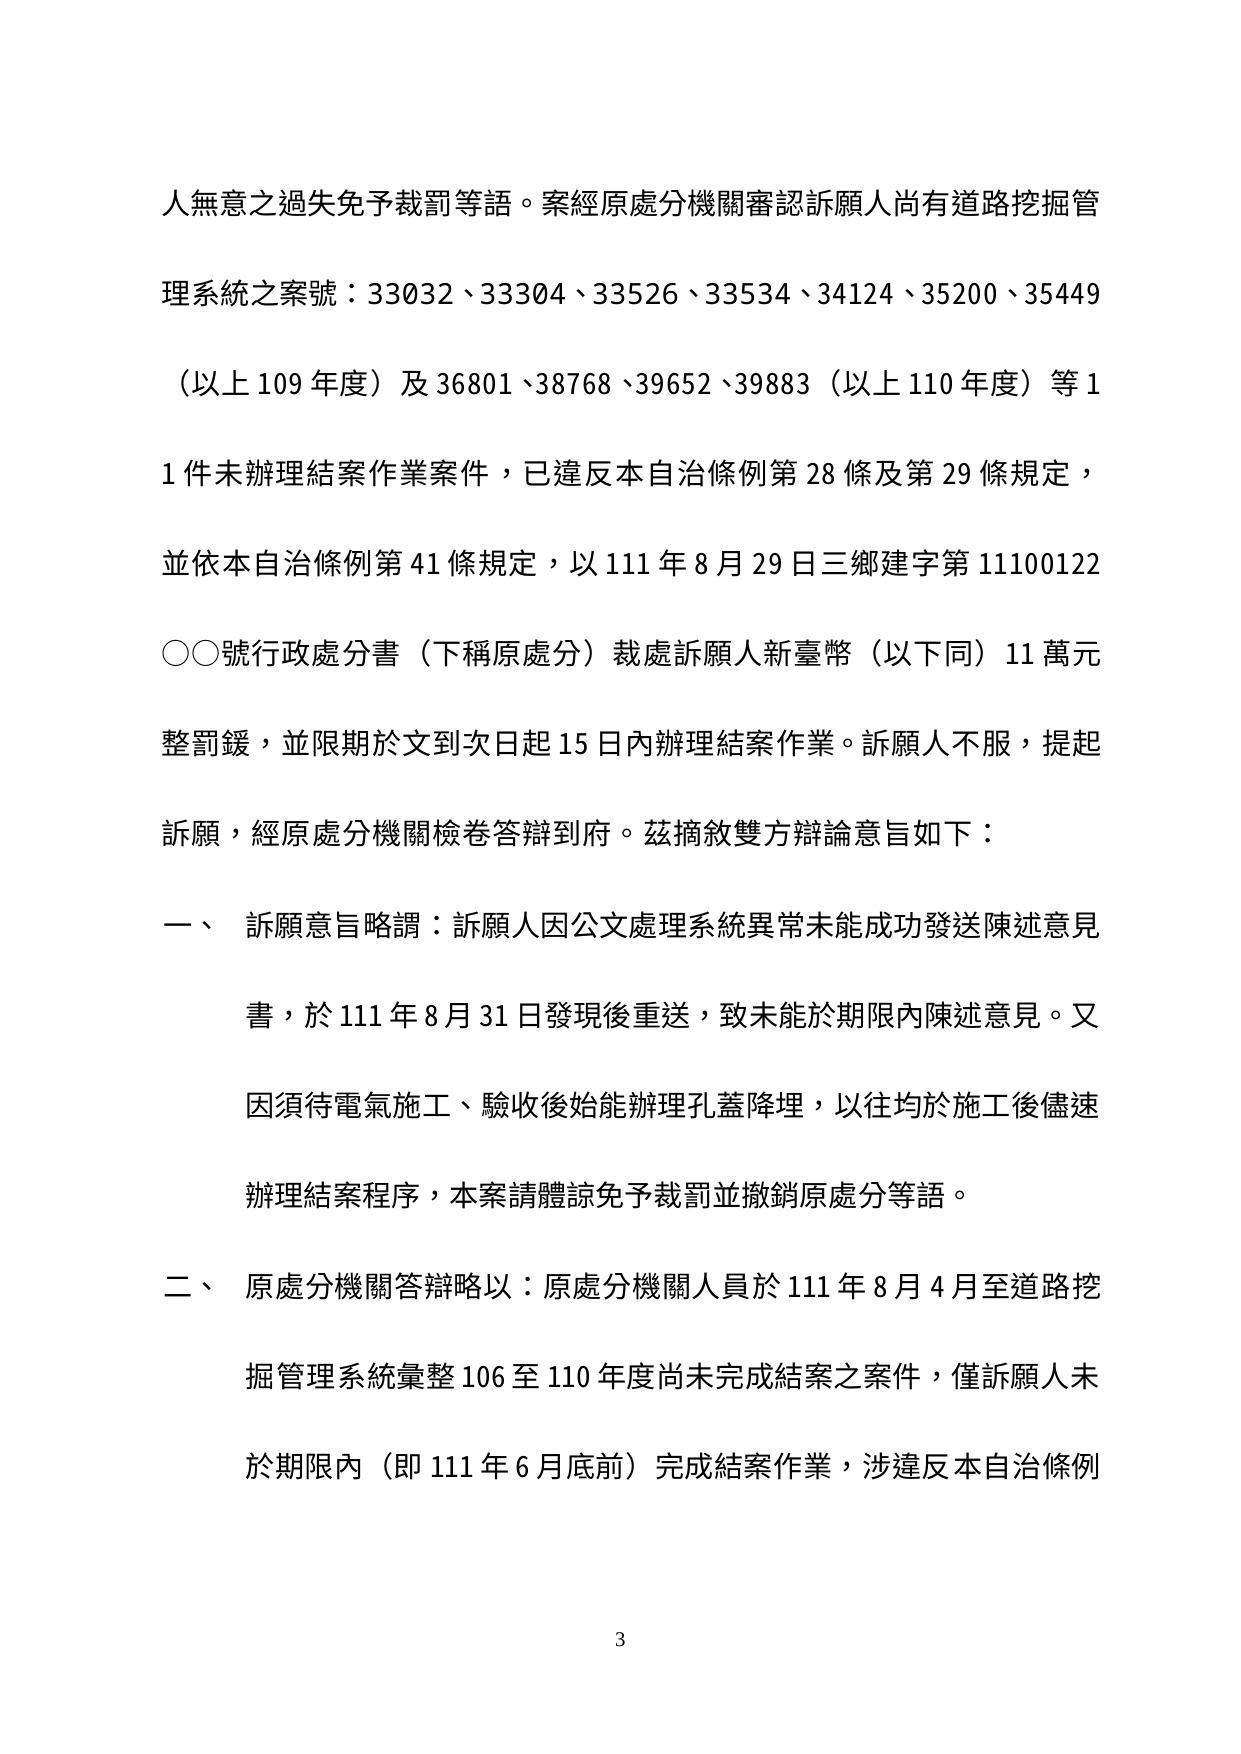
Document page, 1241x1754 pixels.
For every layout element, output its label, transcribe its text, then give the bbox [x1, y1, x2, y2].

table_cell 訴願意旨略謂：訴願人因公文處理系統異常未能成功發送陳述意見書，於111年8月31日發現後重送，致未能於期限內陳述意見。又因須待電氣施工、驗收後始能辦理孔蓋降埋，以往均於施工後儘速辦理結案程序，本案請體諒免予裁罰並撤銷原處分等語。 [234, 886, 1112, 1247]
table_cell 一、 [150, 886, 234, 1247]
table_cell 原處分機關答辯略以：原處分機關人員於111年8月4月至道路挖掘管理系統彙整106至110年度尚未完成結案之案件，僅訴願人未於期限內（即111年6月底前）完成結案作業，涉違反本自治條例 [234, 1247, 1112, 1502]
table_cell 人無意之過失免予裁罰等語。案經原處分機關審認訴願人尚有道路挖掘管理系統之案號：33032、33304、33526、33534、34124、35200、35449（以上109年度）及36801、38768、39652、39883（以上110年度）等11件未辦理結案作業案件，已違反本自治條例第28條及第29條規定，並依本自治條例第41條規定，以111年8月29日三鄉建字第11100122○○號行政處分書（下稱原處分）裁處訴願人新臺幣（以下同）11萬元整罰鍰，並限期於文到次日起15日內辦理結案作業。訴願人不服，提起訴願，經原處分機關檢卷答辯到府。茲摘敘雙方辯論意旨如下： [150, 165, 1112, 886]
table_cell 二、 [150, 1247, 234, 1502]
